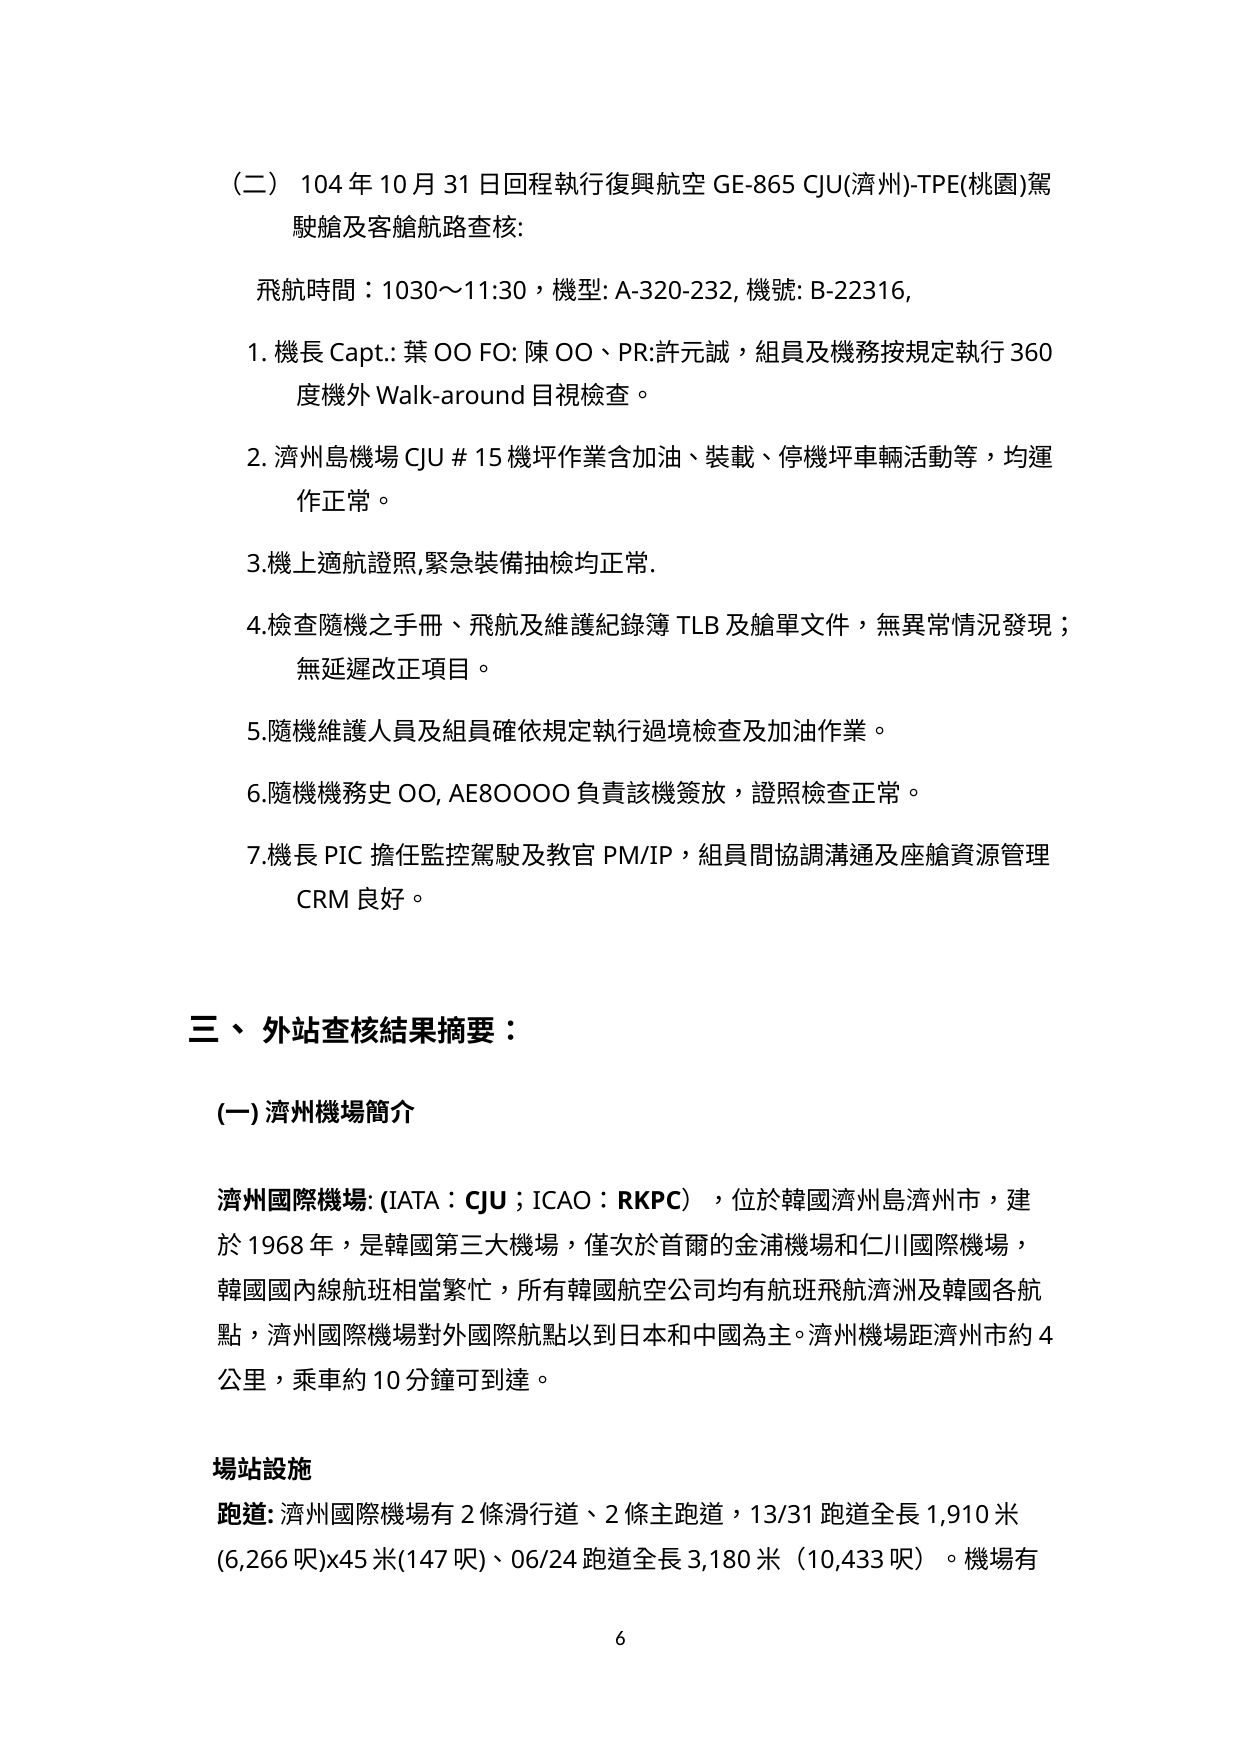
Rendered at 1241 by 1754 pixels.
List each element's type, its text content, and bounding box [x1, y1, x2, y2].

text 2. 濟州島機場CJU # 15機坪作業含加油、裝載、停機坪車輛活動等，均運作正常。 [246, 438, 1053, 518]
text 7.機長PIC 擔任監控駕駛及教官PM/IP，組員間協調溝通及座艙資源管理CRM良好。 [246, 836, 1053, 915]
text 濟州國際機場: (IATA：CJU；ICAO：RKPC），位於韓國濟州島濟州市，建於1968年，是韓國第三大機場，僅次於首爾的金浦機場和仁川國際機場，韓國國內線航班相當繁忙，所有韓國航空公司均有航班飛航濟洲及韓國各航點，濟州國際機場對外國際航點以到日本和中國為主。濟州機場距濟州市約4公里，乘車約10分鐘可到達。 [217, 1180, 1053, 1397]
text 5.隨機維護人員及組員確依規定執行過境檢查及加油作業。 [246, 711, 1053, 748]
list 外站查核結果摘要： [187, 989, 1053, 1064]
text 3.機上適航證照,緊急裝備抽檢均正常. [246, 543, 1053, 580]
text 1. 機長Capt.: 葉OO FO: 陳OO、PR:許元誠，組員及機務按規定執行360度機外Walk-around目視檢查。 [246, 332, 1053, 412]
text 場站設施 [187, 1449, 1053, 1486]
list 跑道: 濟州國際機場有2條滑行道、2條主跑道，13/31跑道全長1,910米(6,266呎)x45米(147呎)、06/24跑道全長3,180米（10,433呎）。機場有 [217, 1494, 1053, 1576]
text 6.隨機機務史OO, AE8OOOO負責該機簽放，證照檢查正常。 [246, 773, 1053, 810]
text 飛航時間：1030～11:30，機型: A-320-232, 機號: B-22316, [217, 270, 1053, 306]
text 4.檢查隨機之手冊、飛航及維護紀錄簿TLB及艙單文件，無異常情況發現；無延遲改正項目。 [246, 606, 1053, 685]
text (一) 濟州機場簡介 [217, 1092, 1053, 1128]
text （二） 104年10月31日回程執行復興航空GE-865 CJU(濟州)-TPE(桃園)駕駛艙及客艙航路查核: [217, 164, 1053, 244]
